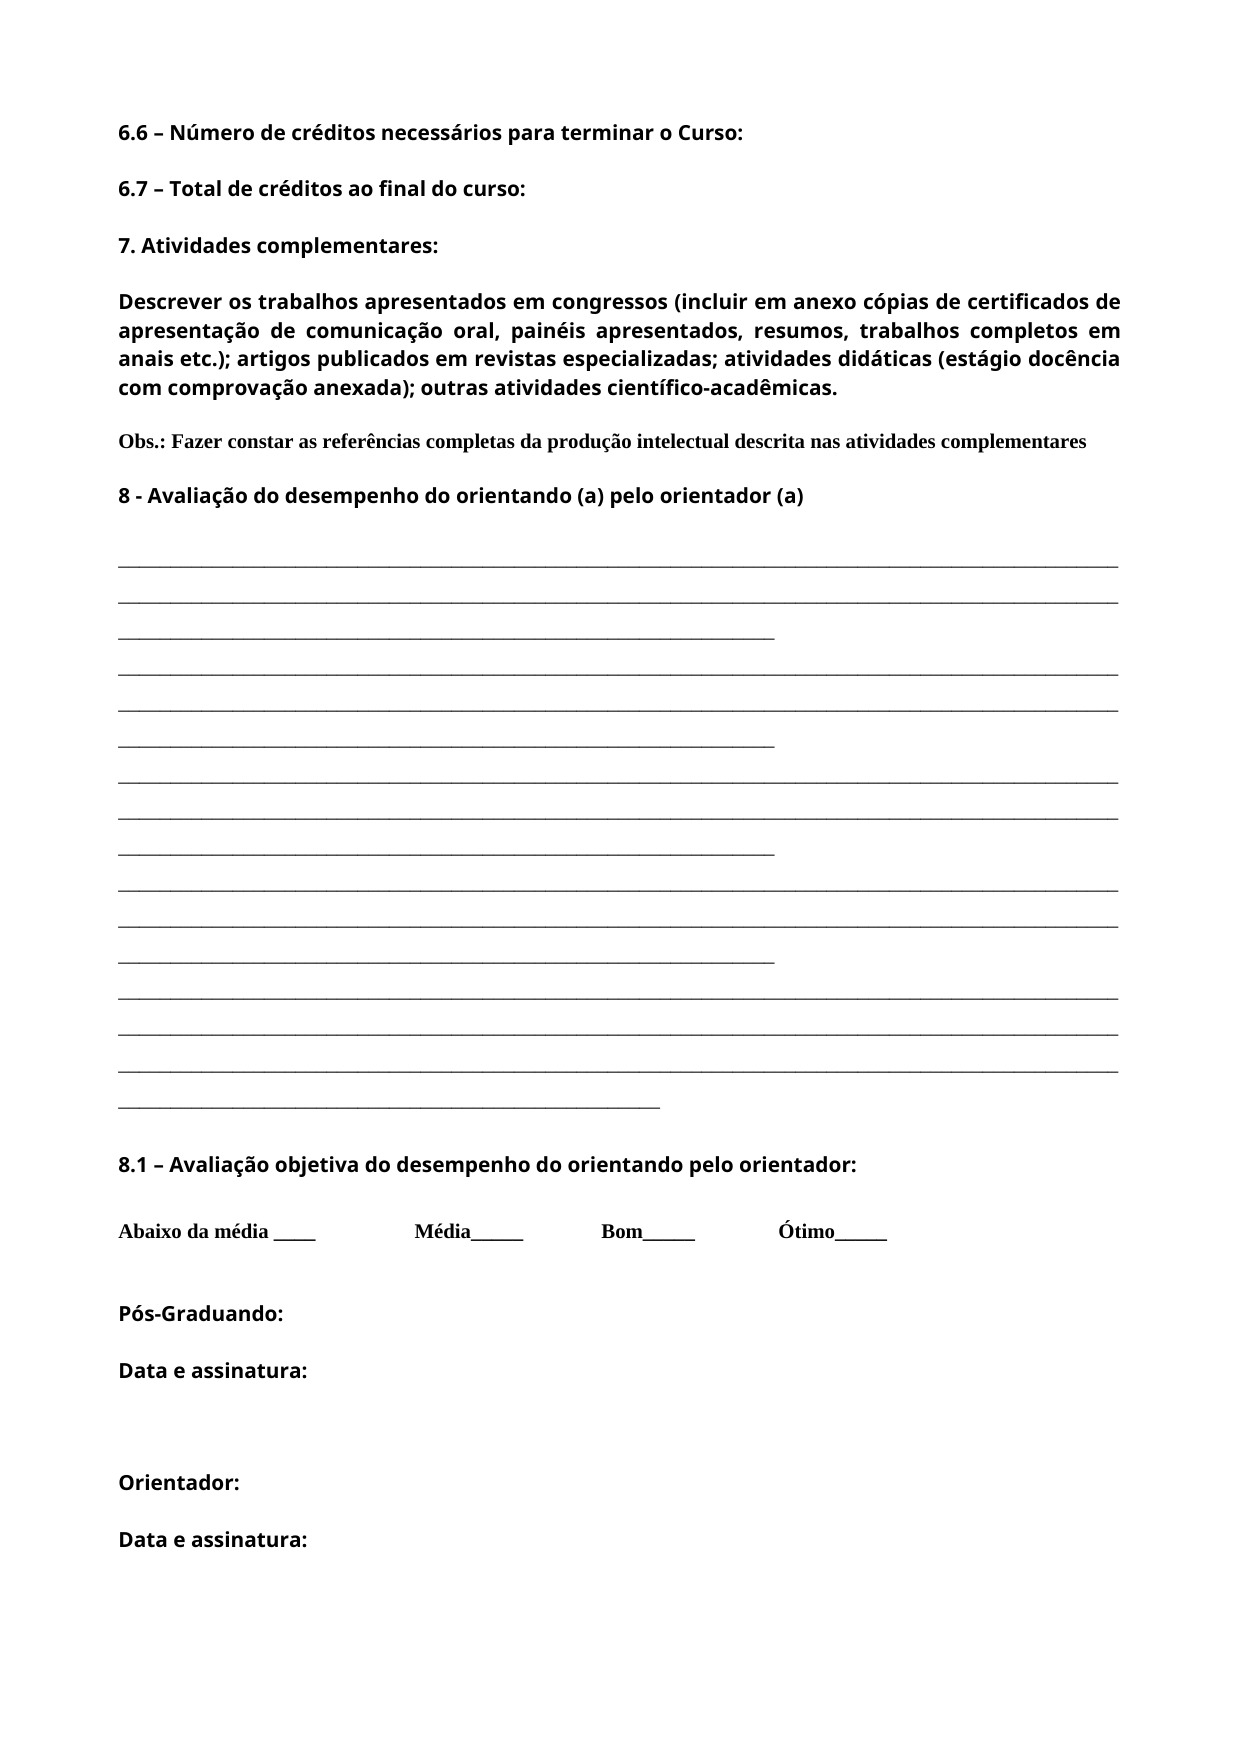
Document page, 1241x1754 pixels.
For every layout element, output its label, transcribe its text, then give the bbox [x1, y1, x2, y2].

text Pós-Graduando: [118, 1299, 1122, 1328]
text 6.6 – Número de créditos necessários para terminar o Curso: [118, 118, 1122, 147]
text 8.1 – Avaliação objetiva do desempenho do orientando pelo orientador: [118, 1151, 1122, 1179]
text 6.7 – Total de créditos ao final do curso: [118, 174, 1122, 203]
text ____________________________________________________________________________________________________________________________________________________________________________________________________________________________________________________________________________________________________________________________________________________ [118, 978, 1122, 1111]
text _______________________________________________________________________________________________________________________________________________________________________________________________________________________________________________________________ [118, 762, 1122, 858]
text _______________________________________________________________________________________________________________________________________________________________________________________________________________________________________________________________ [118, 546, 1122, 642]
text Data e assinatura: [118, 1356, 1122, 1384]
text Obs.: Fazer constar as referências completas da produção intelectual descrita nas atividades complementares [118, 429, 1122, 453]
text _______________________________________________________________________________________________________________________________________________________________________________________________________________________________________________________________ [118, 870, 1122, 966]
text _______________________________________________________________________________________________________________________________________________________________________________________________________________________________________________________________ [118, 654, 1122, 750]
text Data e assinatura: [118, 1525, 1122, 1553]
text Descrever os trabalhos apresentados em congressos (incluir em anexo cópias de certificados de apresentação de comunicação oral, painéis apresentados, resumos, trabalhos completos em anais etc.); artigos publicados em revistas especializadas; atividades didáticas (estágio docência com comprovação anexada); outras atividades científico-acadêmicas. [118, 287, 1122, 401]
text Orientador: [118, 1468, 1122, 1497]
text 7. Atividades complementares: [118, 231, 1122, 259]
text 8 - Avaliação do desempenho do orientando (a) pelo orientador (a) [118, 481, 1122, 510]
text Abaixo da média ____ Média_____ Bom_____ Ótimo_____ [118, 1219, 1122, 1243]
